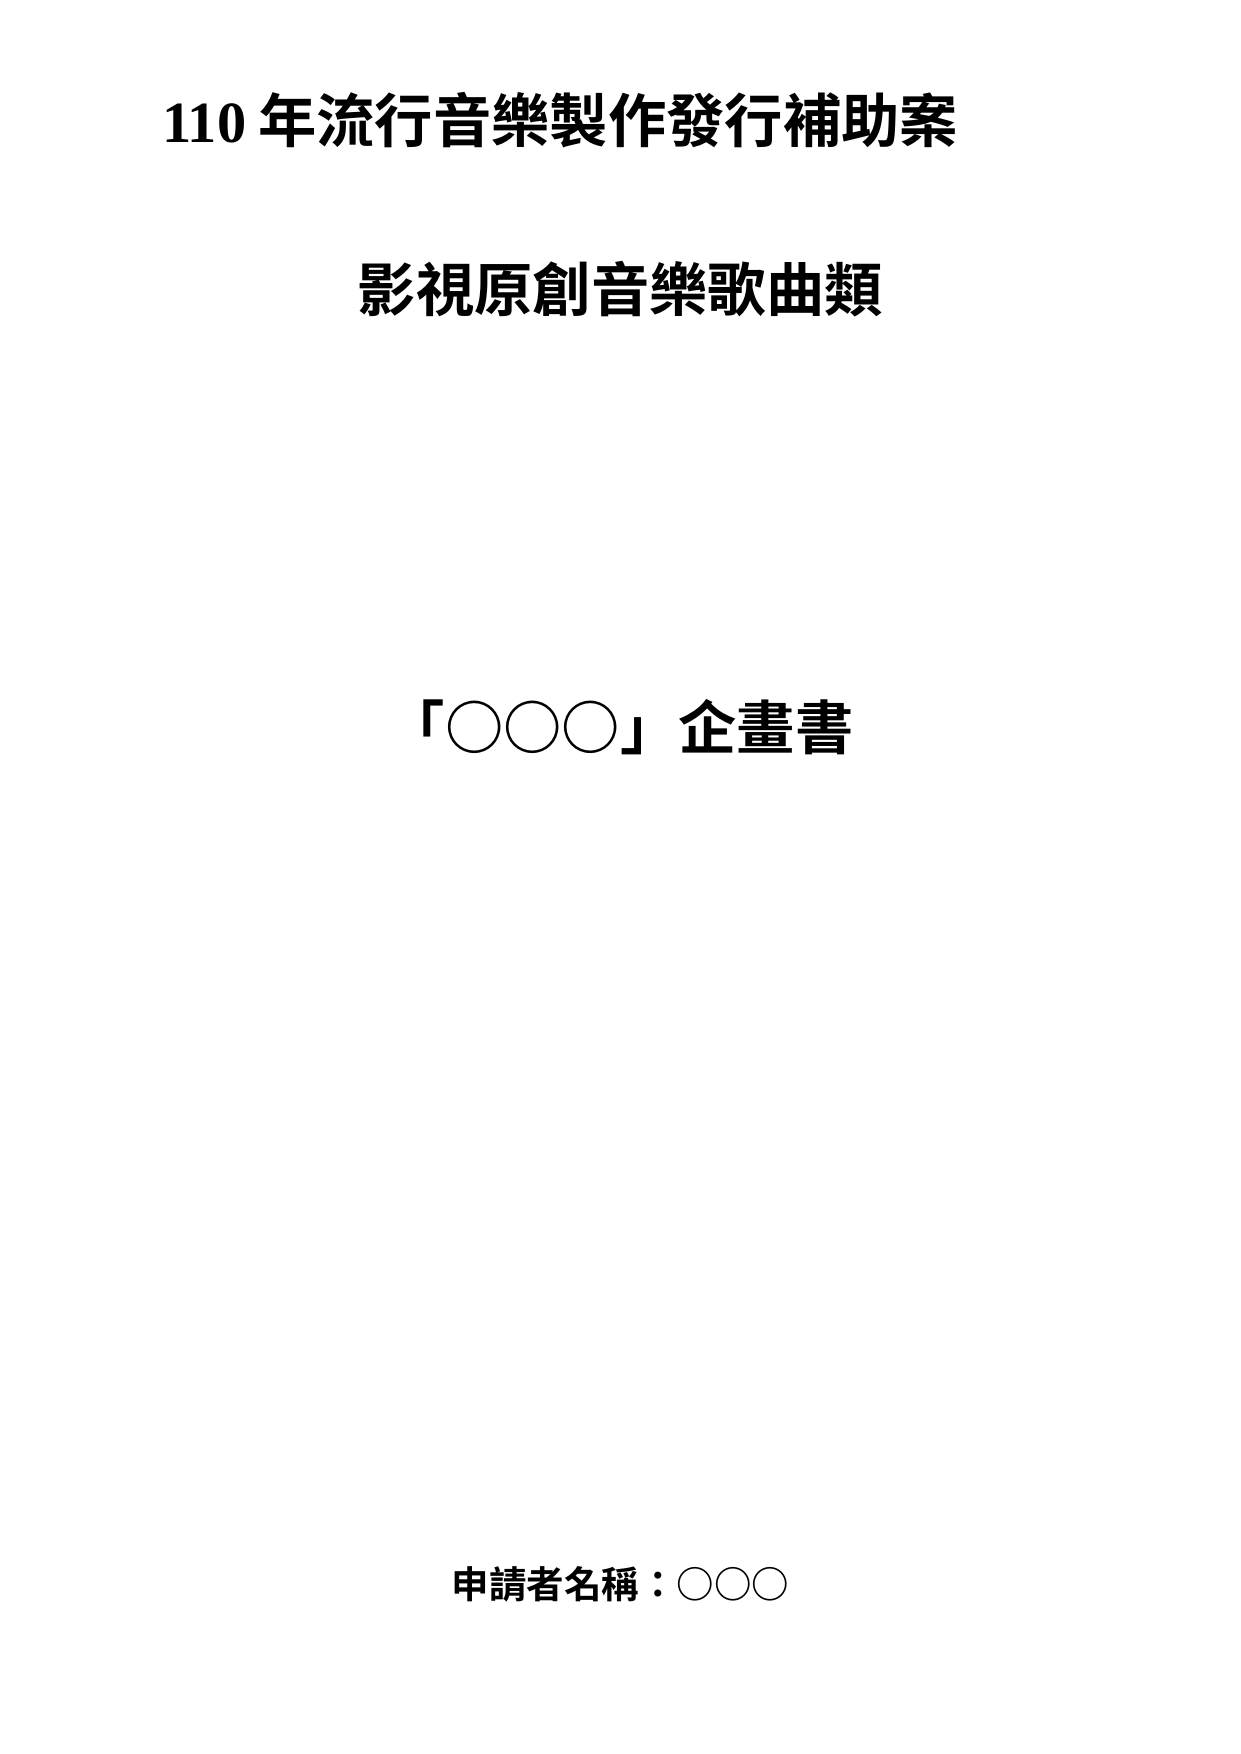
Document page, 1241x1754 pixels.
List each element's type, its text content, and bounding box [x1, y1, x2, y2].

text 110年流行音樂製作發行補助案 [118, 75, 1240, 159]
text 申請者名稱：○○○ [118, 1555, 1122, 1609]
text 影視原創音樂歌曲類 [118, 244, 1122, 328]
text 「○○○」企畫書 [29, 682, 1210, 766]
